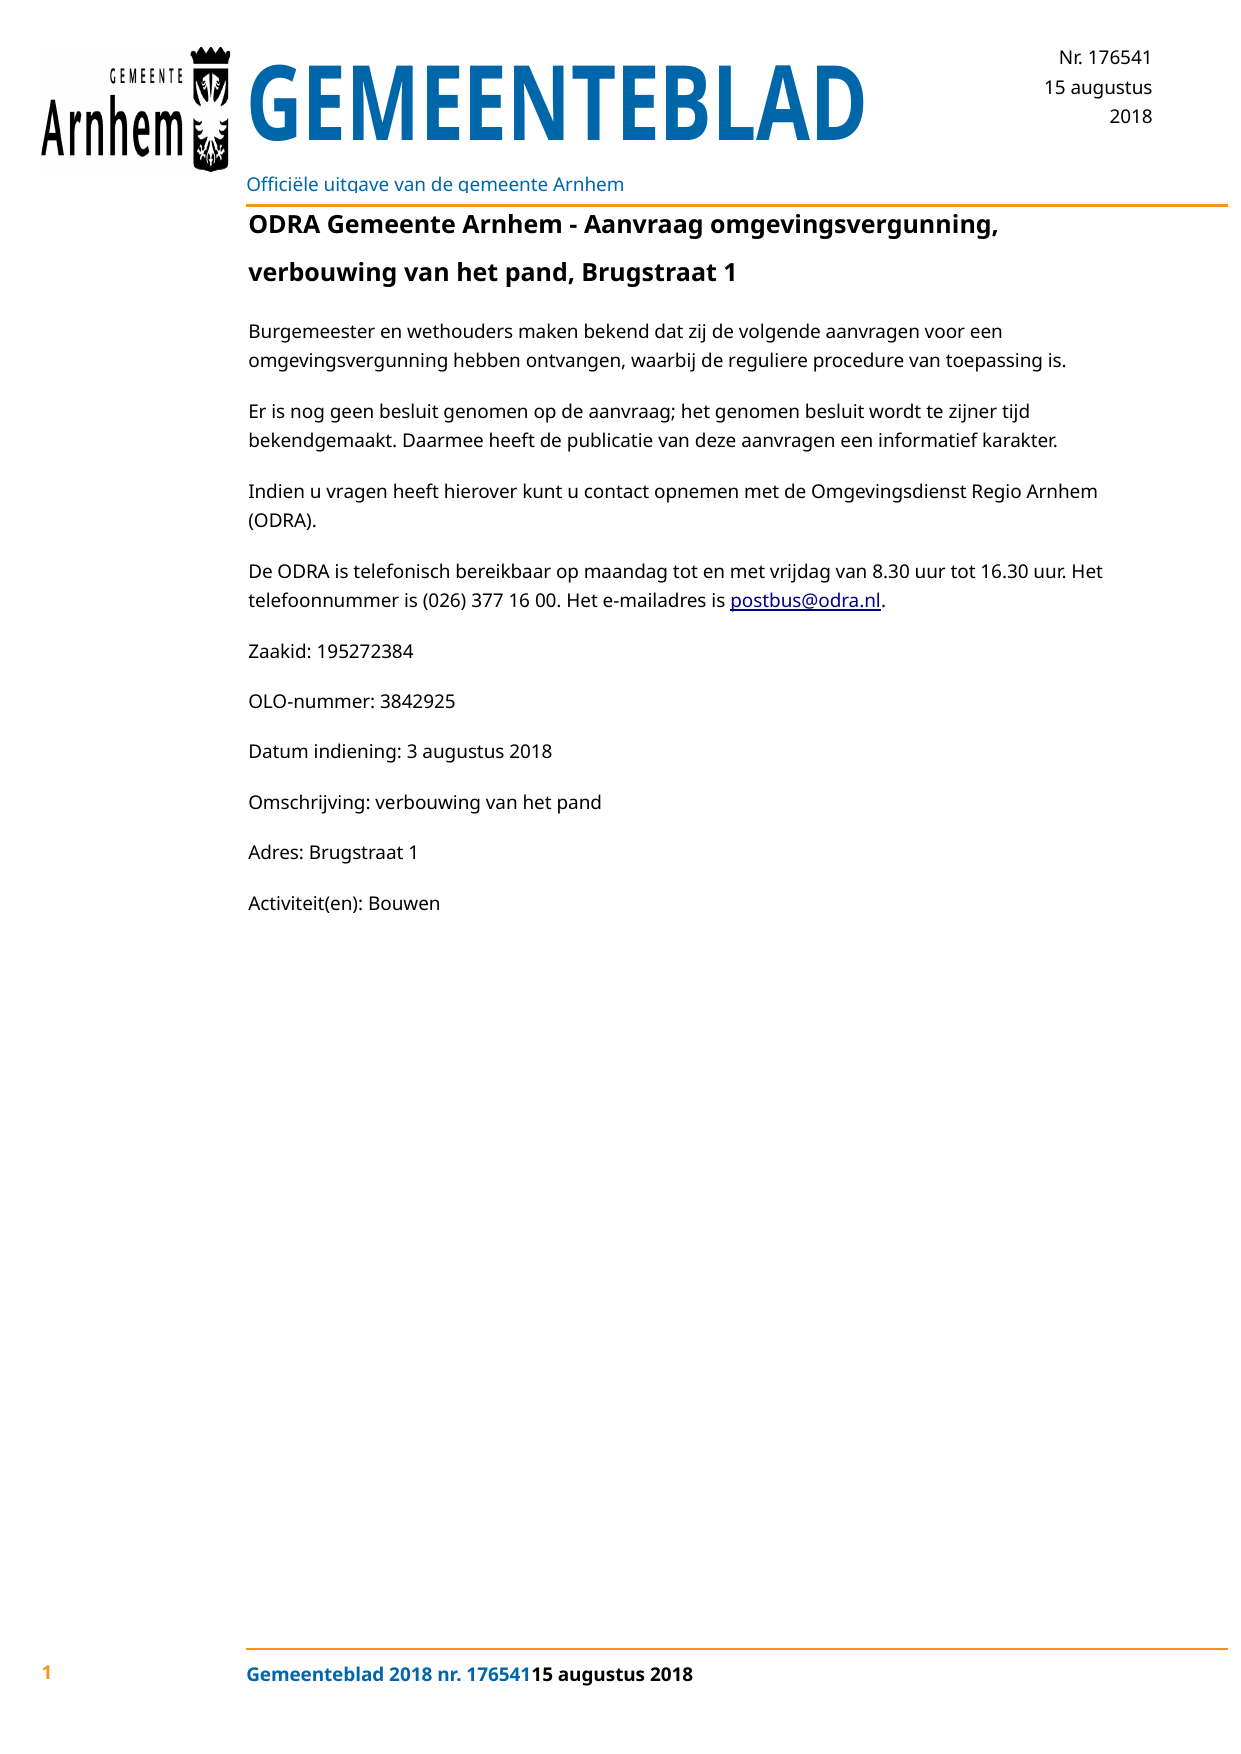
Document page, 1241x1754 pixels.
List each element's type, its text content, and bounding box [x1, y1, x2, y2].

picture [41, 47, 231, 172]
text Er is nog geen besluit genomen op de aanvraag; het genomen besluit wordt te zijner tijd bekendgemaakt. Daarmee heeft de publicatie van deze aanvragen een informatief karakter. [248, 398, 1152, 453]
text OLO-nummer: 3842925 [248, 688, 1152, 714]
text Indien u vragen heeft hierover kunt u contact opnemen met de Omgevingsdienst Regio Arnhem (ODRA). [248, 478, 1152, 533]
text De ODRA is telefonisch bereikbaar op maandag tot en met vrijdag van 8.30 uur tot 16.30 uur. Het telefoonnummer is (026) 377 16 00. Het e-mailadres is postbus@odra.nl. [248, 558, 1152, 613]
text Datum indiening: 3 augustus 2018 [248, 739, 1152, 764]
text Omschrijving: verbouwing van het pand [248, 789, 1152, 815]
text Burgemeester en wethouders maken bekend dat zij de volgende aanvragen voor een omgevingsvergunning hebben ontvangen, waarbij de reguliere procedure van toepassing is. [248, 318, 1152, 373]
text Activiteit(en): Bouwen [248, 890, 1152, 916]
text ODRA Gemeente Arnhem - Aanvraag omgevingsvergunning, verbouwing van het pand, Brugstraat 1 [248, 207, 1152, 288]
text Zaakid: 195272384 [248, 638, 1152, 664]
text Adres: Brugstraat 1 [248, 839, 1152, 865]
